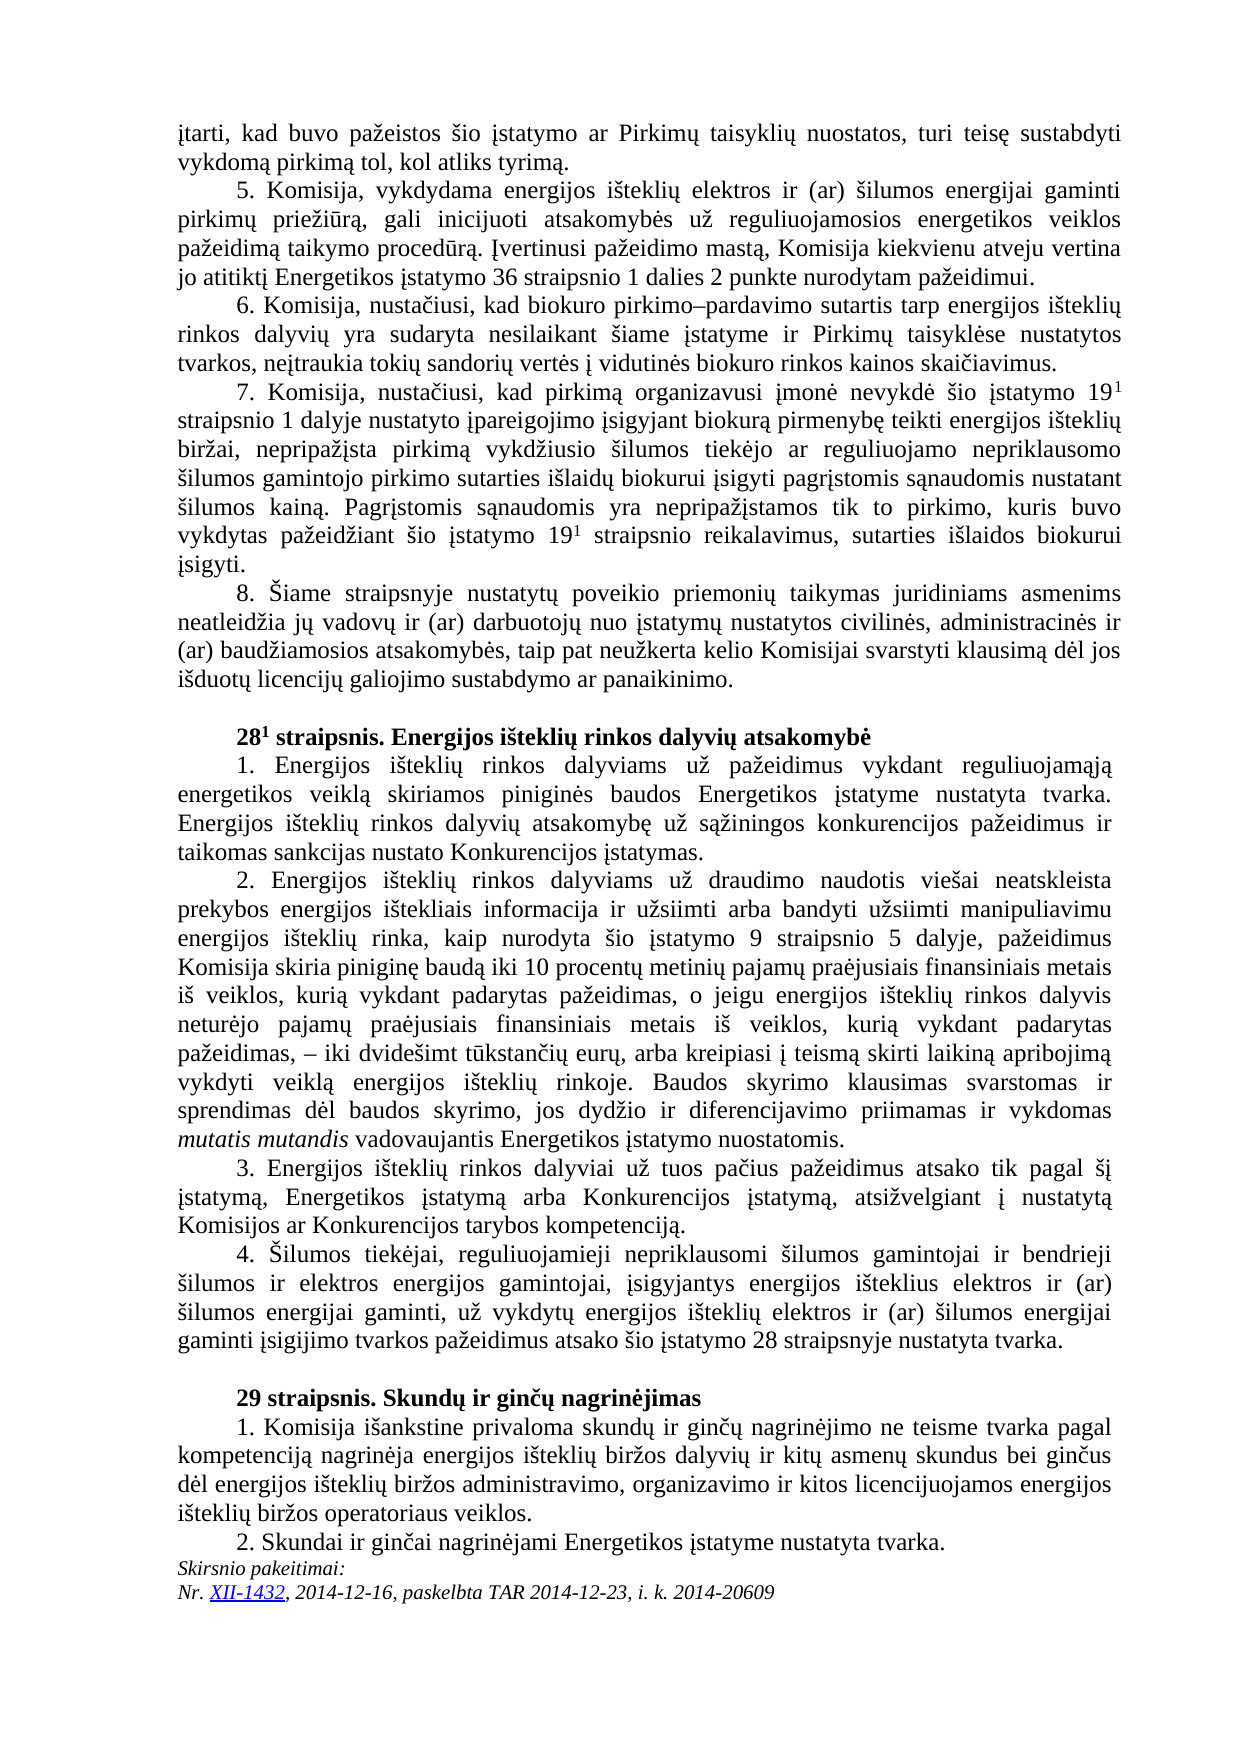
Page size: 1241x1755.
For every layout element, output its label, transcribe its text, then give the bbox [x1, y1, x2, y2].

text Skirsnio pakeitimai: [177, 1556, 1122, 1580]
text 5. Komisija, vykdydama energijos išteklių elektros ir (ar) šilumos energijai gaminti pirkimų priežiūrą, gali inicijuoti atsakomybės už reguliuojamosios energetikos veiklos pažeidimą taikymo procedūrą. Įvertinusi pažeidimo mastą, Komisija kiekvienu atveju vertina jo atitiktį Energetikos įstatymo 36 straipsnio 1 dalies 2 punkte nurodytam pažeidimui. [177, 176, 1122, 291]
text 281 straipsnis. Energijos išteklių rinkos dalyvių atsakomybė [177, 722, 1113, 751]
text 1. Energijos išteklių rinkos dalyviams už pažeidimus vykdant reguliuojamąją energetikos veiklą skiriamos piniginės baudos Energetikos įstatyme nustatyta tvarka. Energijos išteklių rinkos dalyvių atsakomybę už sąžiningos konkurencijos pažeidimus ir taikomas sankcijas nustato Konkurencijos įstatymas. [177, 751, 1113, 866]
text 2. Energijos išteklių rinkos dalyviams už draudimo naudotis viešai neatskleista prekybos energijos ištekliais informacija ir užsiimti arba bandyti užsiimti manipuliavimu energijos išteklių rinka, kaip nurodyta šio įstatymo 9 straipsnio 5 dalyje, pažeidimus Komisija skiria piniginę baudą iki 10 procentų metinių pajamų praėjusiais finansiniais metais iš veiklos, kurią vykdant padarytas pažeidimas, o jeigu energijos išteklių rinkos dalyvis neturėjo pajamų praėjusiais finansiniais metais iš veiklos, kurią vykdant padarytas pažeidimas, – iki dvidešimt tūkstančių eurų, arba kreipiasi į teismą skirti laikiną apribojimą vykdyti veiklą energijos išteklių rinkoje. Baudos skyrimo klausimas svarstomas ir sprendimas dėl baudos skyrimo, jos dydžio ir diferencijavimo priimamas ir vykdomas mutatis mutandis vadovaujantis Energetikos įstatymo nuostatomis. [177, 866, 1113, 1153]
text įtarti, kad buvo pažeistos šio įstatymo ar Pirkimų taisyklių nuostatos, turi teisę sustabdyti vykdomą pirkimą tol, kol atliks tyrimą. [177, 118, 1122, 176]
text 1. Komisija išankstine privaloma skundų ir ginčų nagrinėjimo ne teisme tvarka pagal kompetenciją nagrinėja energijos išteklių biržos dalyvių ir kitų asmenų skundus bei ginčus dėl energijos išteklių biržos administravimo, organizavimo ir kitos licencijuojamos energijos išteklių biržos operatoriaus veiklos. [177, 1412, 1113, 1527]
text 8. Šiame straipsnyje nustatytų poveikio priemonių taikymas juridiniams asmenims neatleidžia jų vadovų ir (ar) darbuotojų nuo įstatymų nustatytos civilinės, administracinės ir (ar) baudžiamosios atsakomybės, taip pat neužkerta kelio Komisijai svarstyti klausimą dėl jos išduotų licencijų galiojimo sustabdymo ar panaikinimo. [177, 578, 1122, 693]
text 6. Komisija, nustačiusi, kad biokuro pirkimo–pardavimo sutartis tarp energijos išteklių rinkos dalyvių yra sudaryta nesilaikant šiame įstatyme ir Pirkimų taisyklėse nustatytos tvarkos, neįtraukia tokių sandorių vertės į vidutinės biokuro rinkos kainos skaičiavimus. [177, 291, 1122, 377]
text 4. Šilumos tiekėjai, reguliuojamieji nepriklausomi šilumos gamintojai ir bendrieji šilumos ir elektros energijos gamintojai, įsigyjantys energijos išteklius elektros ir (ar) šilumos energijai gaminti, už vykdytų energijos išteklių elektros ir (ar) šilumos energijai gaminti įsigijimo tvarkos pažeidimus atsako šio įstatymo 28 straipsnyje nustatyta tvarka. [177, 1239, 1113, 1354]
text 3. Energijos išteklių rinkos dalyviai už tuos pačius pažeidimus atsako tik pagal šį įstatymą, Energetikos įstatymą arba Konkurencijos įstatymą, atsižvelgiant į nustatytą Komisijos ar Konkurencijos tarybos kompetenciją. [177, 1153, 1113, 1239]
text Nr. XII-1432, 2014-12-16, paskelbta TAR 2014-12-23, i. k. 2014-20609 [177, 1580, 1122, 1604]
text 29 straipsnis. Skundų ir ginčų nagrinėjimas [177, 1383, 1113, 1412]
text 2. Skundai ir ginčai nagrinėjami Energetikos įstatyme nustatyta tvarka. [177, 1527, 1113, 1556]
text 7. Komisija, nustačiusi, kad pirkimą organizavusi įmonė nevykdė šio įstatymo 191 straipsnio 1 dalyje nustatyto įpareigojimo įsigyjant biokurą pirmenybę teikti energijos išteklių biržai, nepripažįsta pirkimą vykdžiusio šilumos tiekėjo ar reguliuojamo nepriklausomo šilumos gamintojo pirkimo sutarties išlaidų biokurui įsigyti pagrįstomis sąnaudomis nustatant šilumos kainą. Pagrįstomis sąnaudomis yra nepripažįstamos tik to pirkimo, kuris buvo vykdytas pažeidžiant šio įstatymo 191 straipsnio reikalavimus, sutarties išlaidos biokurui įsigyti. [177, 377, 1122, 578]
